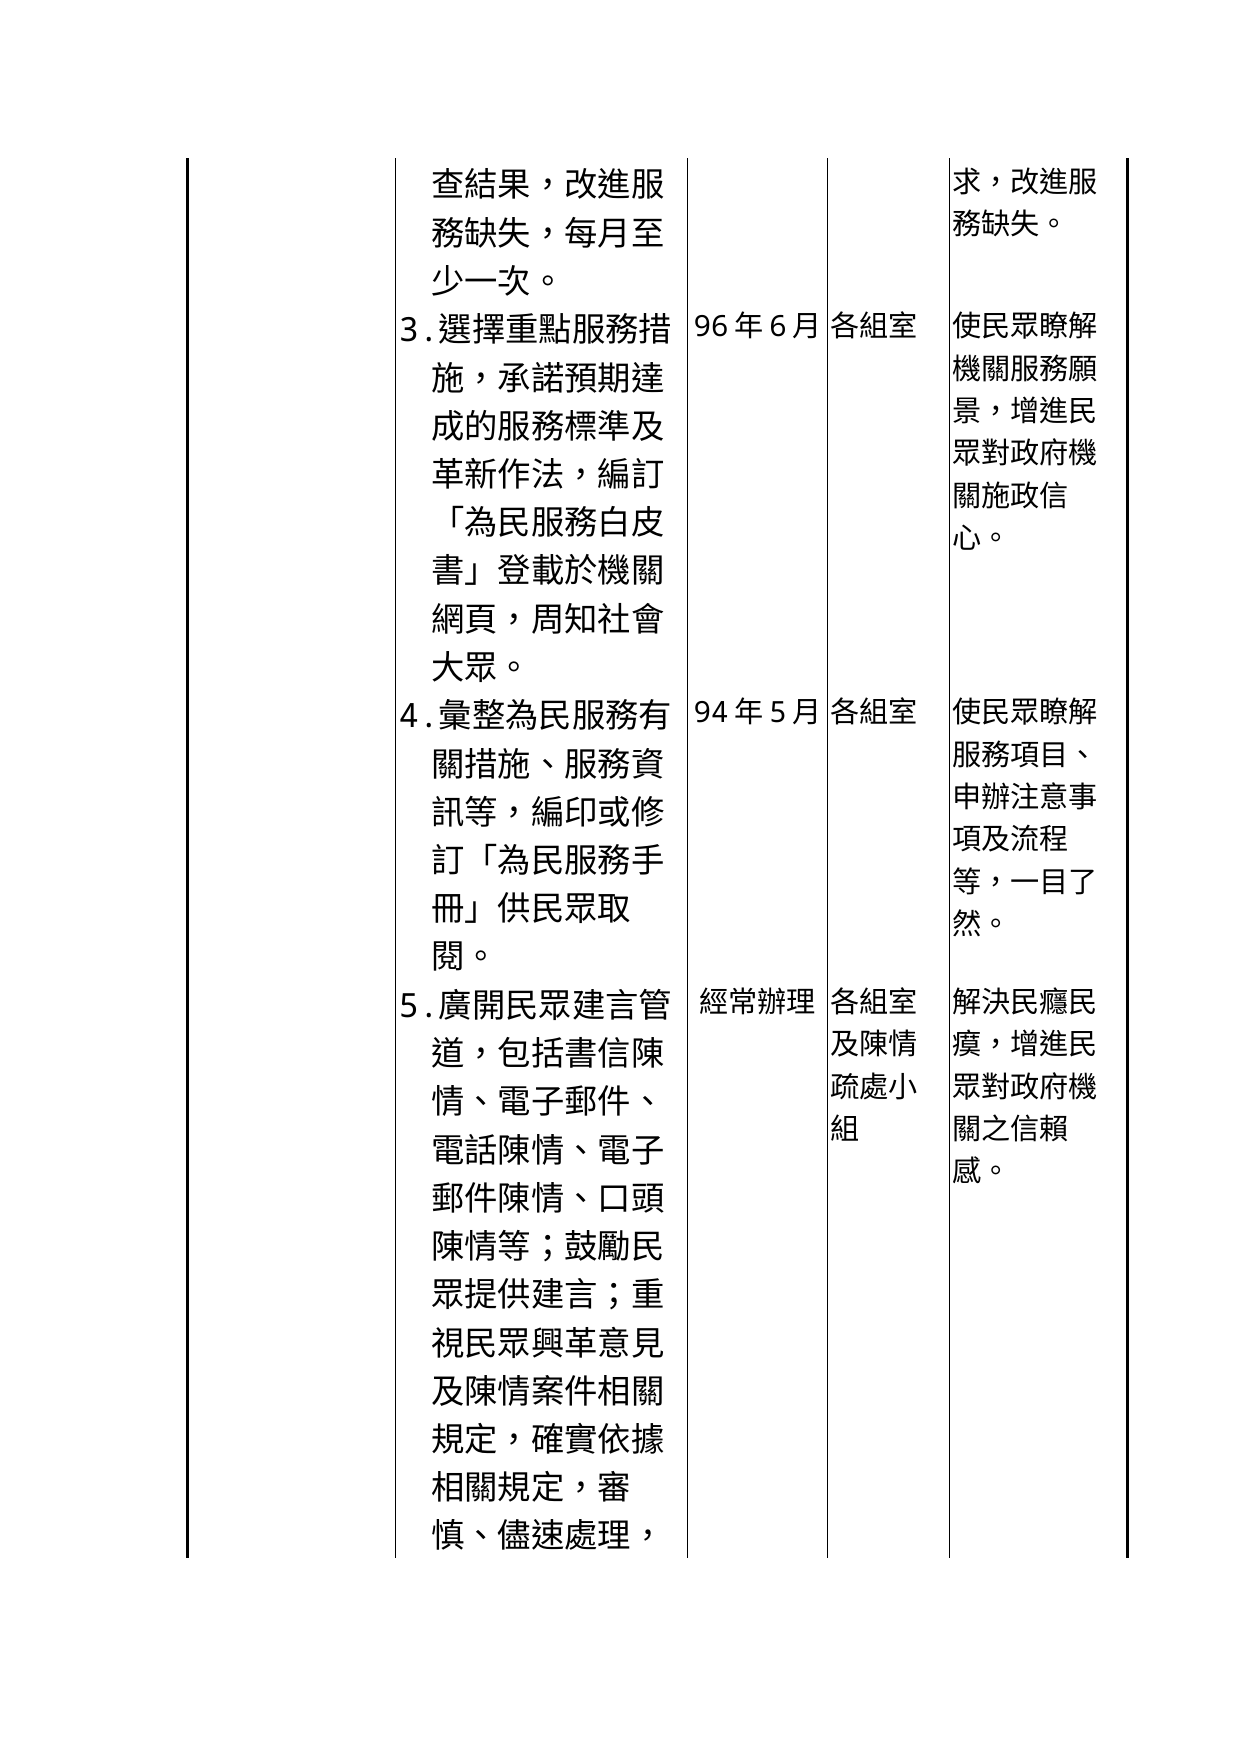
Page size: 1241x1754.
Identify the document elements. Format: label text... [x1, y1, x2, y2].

table_cell 各組室及陳情疏處小組 [828, 979, 949, 1557]
table_cell 各組室 [828, 689, 949, 978]
table_cell 使民眾瞭解服務項目、申辦注意事項及流程等，一目了然。 [950, 689, 1126, 978]
table_cell 各組室 [828, 303, 949, 689]
table_cell 5.廣開民眾建言管道，包括書信陳情、電子郵件、電話陳情、電子郵件陳情、口頭陳情等；鼓勵民眾提供建言；重視民眾興革意見及陳情案件相關規定，確實依據相關規定，審慎、儘速處理， [396, 979, 687, 1557]
table_cell 經常辦理 [688, 979, 827, 1557]
table_cell 解決民癮民瘼，增進民眾對政府機關之信賴感。 [950, 979, 1126, 1557]
table_cell [828, 158, 949, 303]
table_cell [189, 303, 395, 689]
table_cell 94年5月 [688, 689, 827, 978]
table_cell 4.彙整為民服務有關措施、服務資訊等，編印或修訂「為民服務手冊」供民眾取閱。 [396, 689, 687, 978]
table_cell [189, 979, 395, 1557]
table_cell [189, 158, 395, 303]
table_cell 求，改進服務缺失。 [950, 158, 1126, 303]
table_cell 查結果，改進服務缺失，每月至少一次。 [396, 158, 687, 303]
table_cell 96年6月 [688, 303, 827, 689]
table_cell [189, 689, 395, 978]
table_cell 使民眾瞭解機關服務願景，增進民眾對政府機關施政信心。 [950, 303, 1126, 689]
table_cell [688, 158, 827, 303]
table_cell 3.選擇重點服務措施，承諾預期達成的服務標準及革新作法，編訂「為民服務白皮書」登載於機關網頁，周知社會大眾。 [396, 303, 687, 689]
